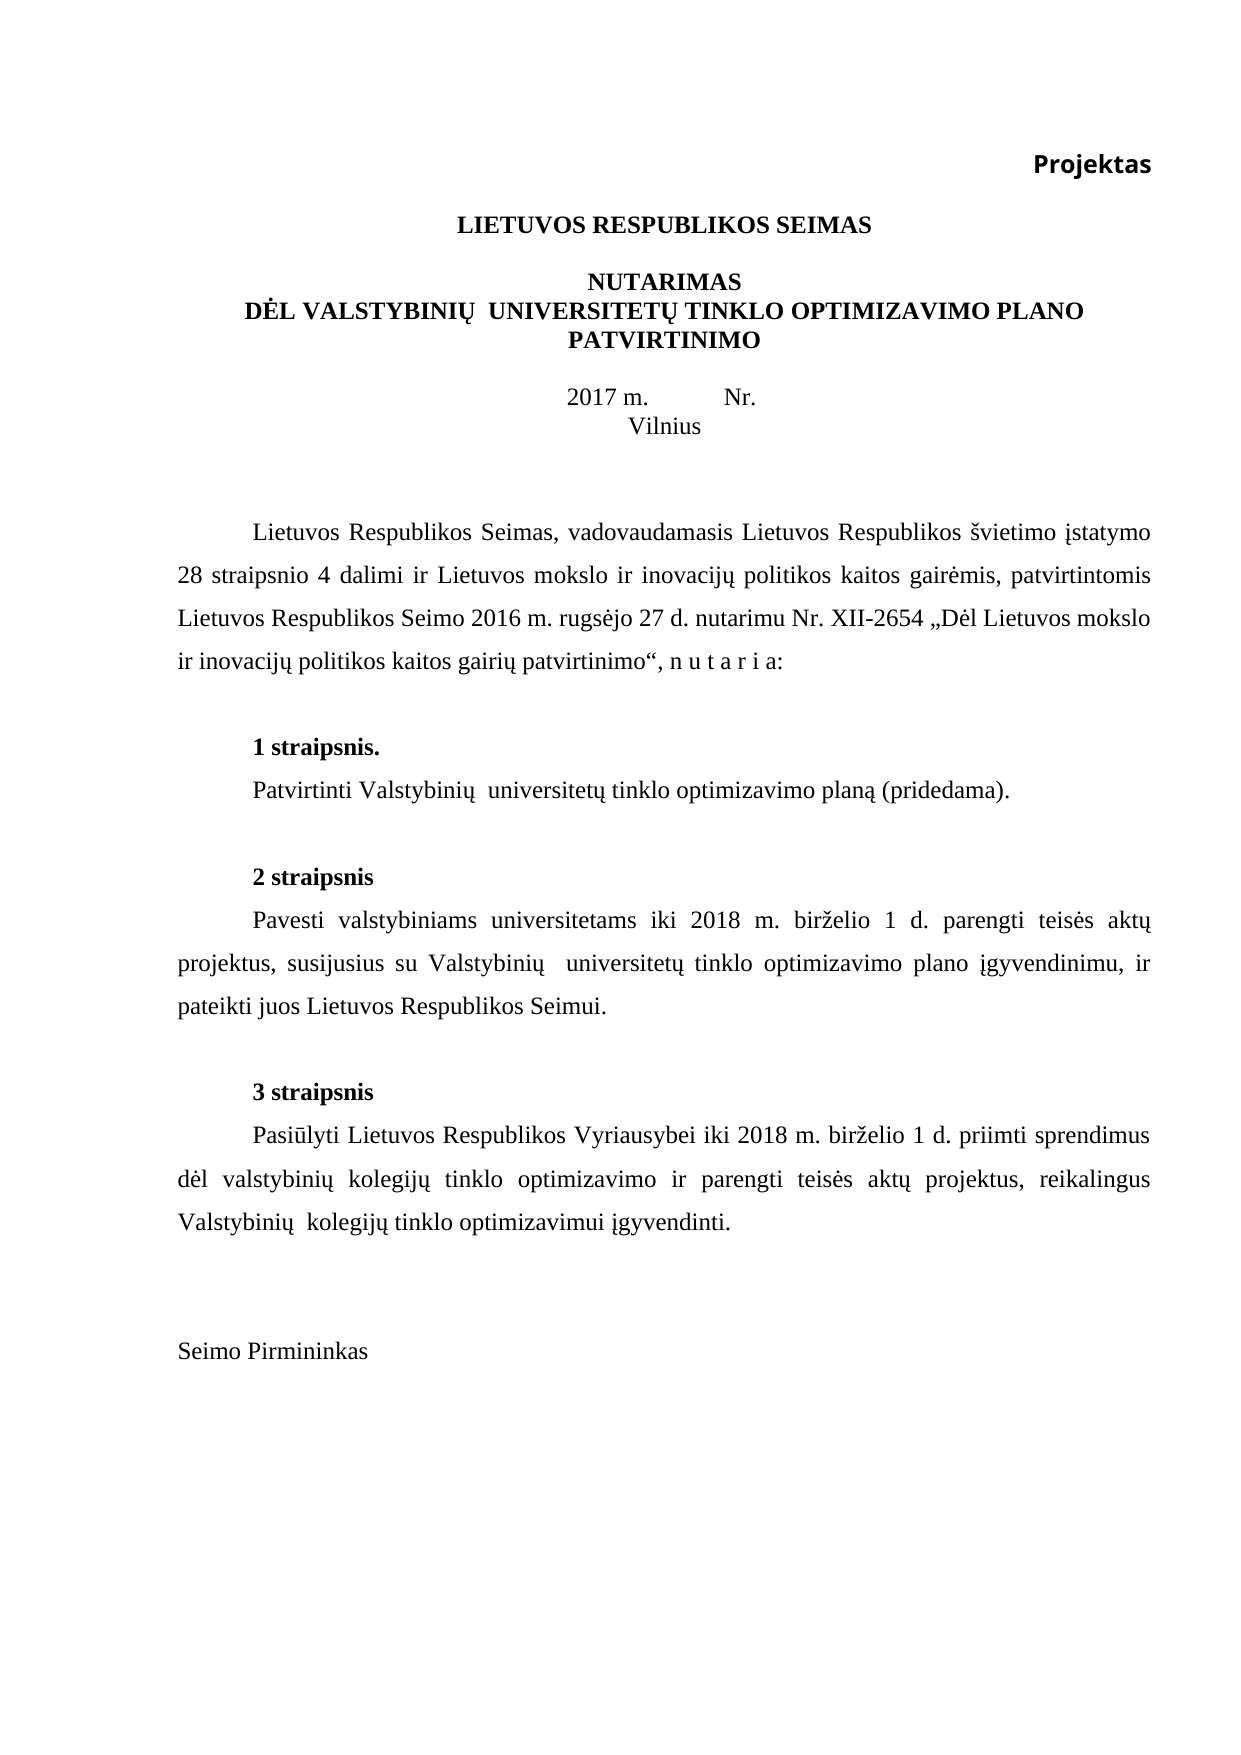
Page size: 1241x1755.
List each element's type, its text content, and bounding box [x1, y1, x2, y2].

text Patvirtinti Valstybinių universitetų tinklo optimizavimo planą (pridedama). [177, 776, 1152, 804]
text Pasiūlyti Lietuvos Respublikos Vyriausybei iki 2018 m. birželio 1 d. priimti sprendimus dėl valstybinių kolegijų tinklo optimizavimo ir parengti teisės aktų projektus, reikalingus Valstybinių kolegijų tinklo optimizavimui įgyvendinti. [177, 1121, 1152, 1236]
text Projektas [177, 147, 1152, 181]
text Vilnius [177, 411, 1152, 440]
text 2017 m. Nr. [177, 382, 1152, 411]
text 3 straipsnis [177, 1077, 1152, 1106]
text NUTARIMAS [177, 267, 1152, 296]
text Seimo Pirmininkas [177, 1336, 1152, 1365]
text Pavesti valstybiniams universitetams iki 2018 m. birželio 1 d. parengti teisės aktų projektus, susijusius su Valstybinių universitetų tinklo optimizavimo plano įgyvendinimu, ir pateikti juos Lietuvos Respublikos Seimui. [177, 905, 1152, 1020]
text LIETUVOS RESPUBLIKOS SEIMAS [177, 210, 1152, 238]
text Lietuvos Respublikos Seimas, vadovaudamasis Lietuvos Respublikos švietimo įstatymo 28 straipsnio 4 dalimi ir Lietuvos mokslo ir inovacijų politikos kaitos gairėmis, patvirtintomis Lietuvos Respublikos Seimo 2016 m. rugsėjo 27 d. nutarimu Nr. XII-2654 „Dėl Lietuvos mokslo ir inovacijų politikos kaitos gairių patvirtinimo“, n u t a r i a: [177, 517, 1152, 675]
text 2 straipsnis [177, 862, 1152, 891]
text DĖL VALSTYBINIŲ UNIVERSITETŲ TINKLO OPTIMIZAVIMO PLANO PATVIRTINIMO [177, 296, 1152, 353]
text 1 straipsnis. [177, 732, 1152, 761]
